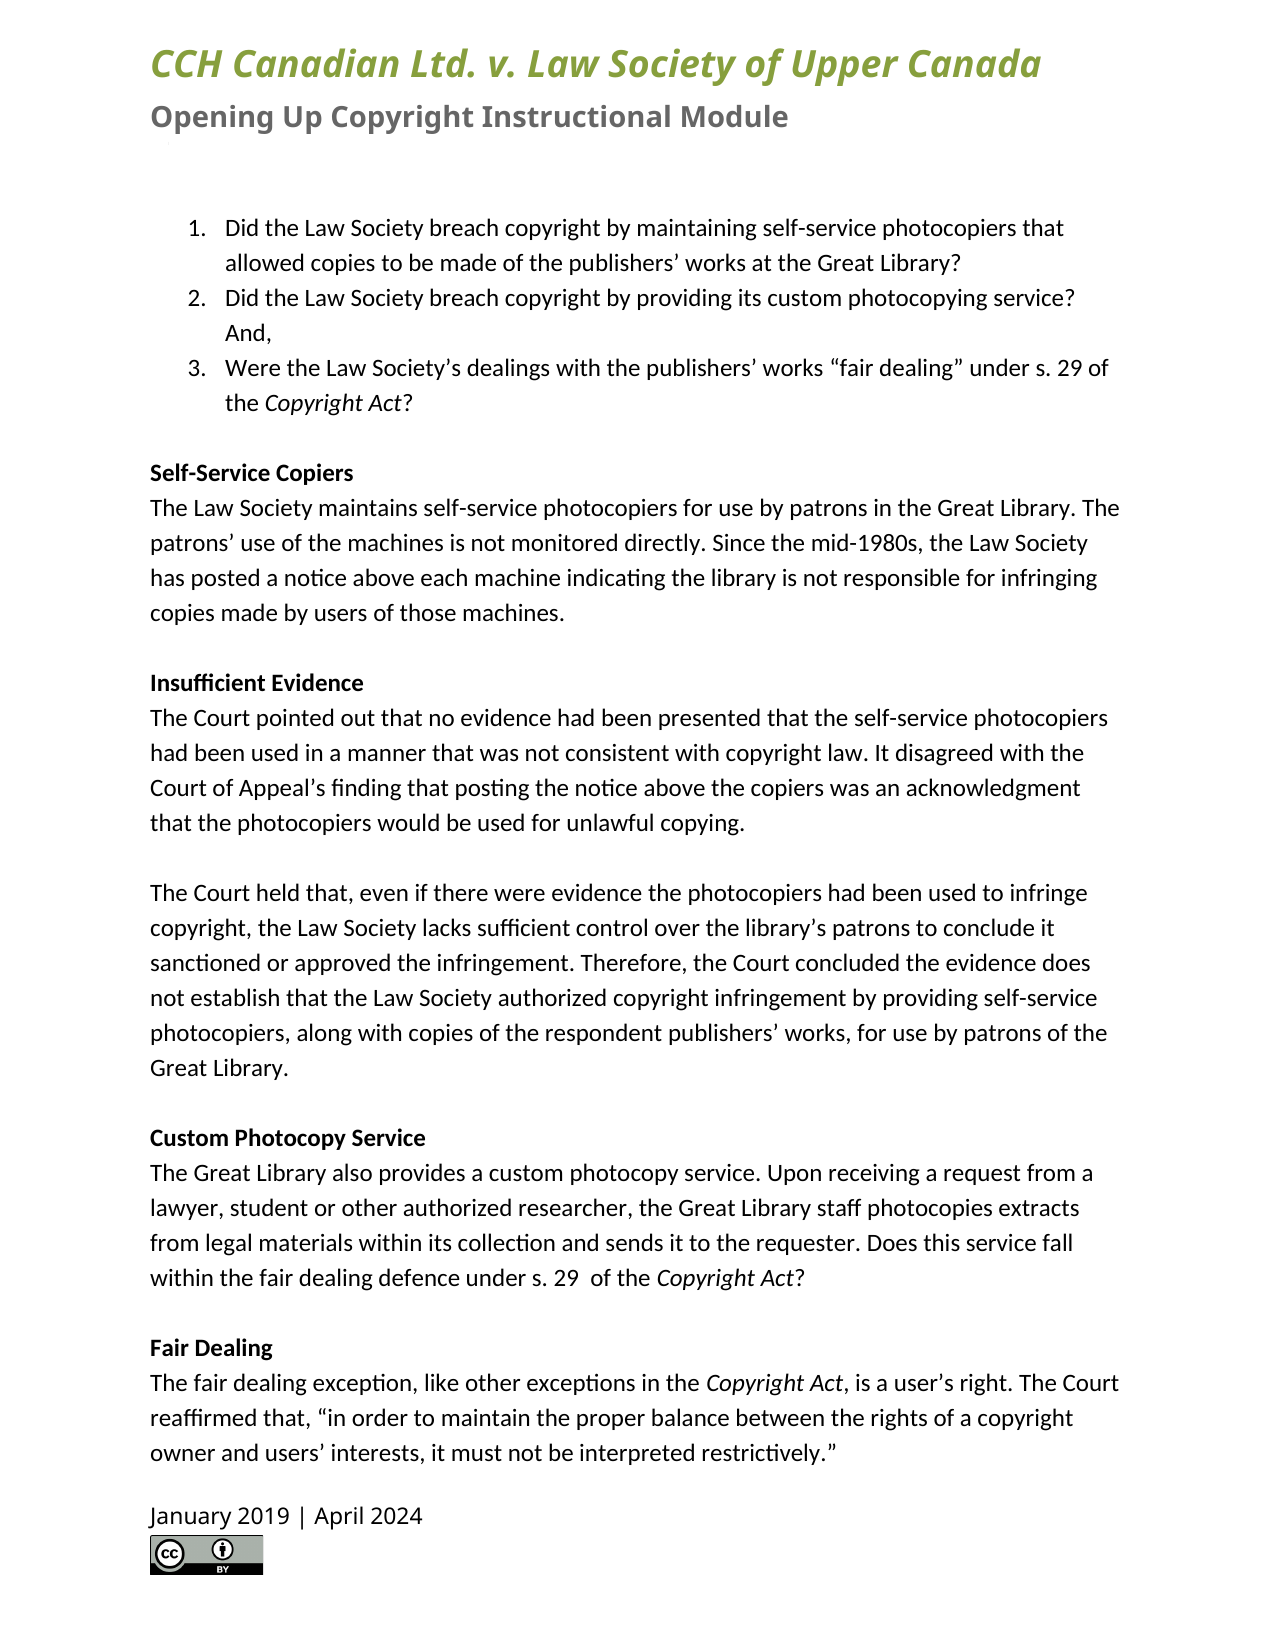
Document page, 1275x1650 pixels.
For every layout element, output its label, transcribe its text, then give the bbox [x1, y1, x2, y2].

list Did the Law Society breach copyright by maintaining self-service photocopiers that allowed copies to be made of the publishers’ works at the Great Library? [187, 212, 1125, 277]
text The Court pointed out that no evidence had been presented that the self-service photocopiers had been used in a manner that was not consistent with copyright law. It disagreed with the Court of Appeal’s finding that posting the notice above the copiers was an acknowledgment that the photocopiers would be used for unlawful copying. [150, 702, 1125, 837]
text The Great Library also provides a custom photocopy service. Upon receiving a request from a lawyer, student or other authorized researcher, the Great Library staff photocopies extracts from legal materials within its collection and sends it to the requester. Does this service fall within the fair dealing defence under s. 29 of the Copyright Act? [150, 1157, 1125, 1292]
list Were the Law Society’s dealings with the publishers’ works “fair dealing” under s. 29 of the Copyright Act? [187, 352, 1125, 417]
text Insufficient Evidence [150, 667, 1125, 697]
text Custom Photocopy Service [150, 1122, 1125, 1152]
text The Court held that, even if there were evidence the photocopiers had been used to infringe copyright, the Law Society lacks sufficient control over the library’s patrons to conclude it sanctioned or approved the infringement. Therefore, the Court concluded the evidence does not establish that the Law Society authorized copyright infringement by providing self-service photocopiers, along with copies of the respondent publishers’ works, for use by patrons of the Great Library. [150, 877, 1125, 1082]
text The fair dealing exception, like other exceptions in the Copyright Act, is a user’s right. The Court reaffirmed that, “in order to maintain the proper balance between the rights of a copyright owner and users’ interests, it must not be interpreted restrictively.” [150, 1367, 1125, 1467]
text Fair Dealing [150, 1332, 1125, 1362]
text The Law Society maintains self-service photocopiers for use by patrons in the Great Library. The patrons’ use of the machines is not monitored directly. Since the mid-1980s, the Law Society has posted a notice above each machine indicating the library is not responsible for infringing copies made by users of those machines. [150, 492, 1125, 627]
list Did the Law Society breach copyright by providing its custom photocopying service? And, [187, 282, 1125, 347]
text Self-Service Copiers [150, 457, 1125, 487]
picture [150, 1535, 264, 1575]
